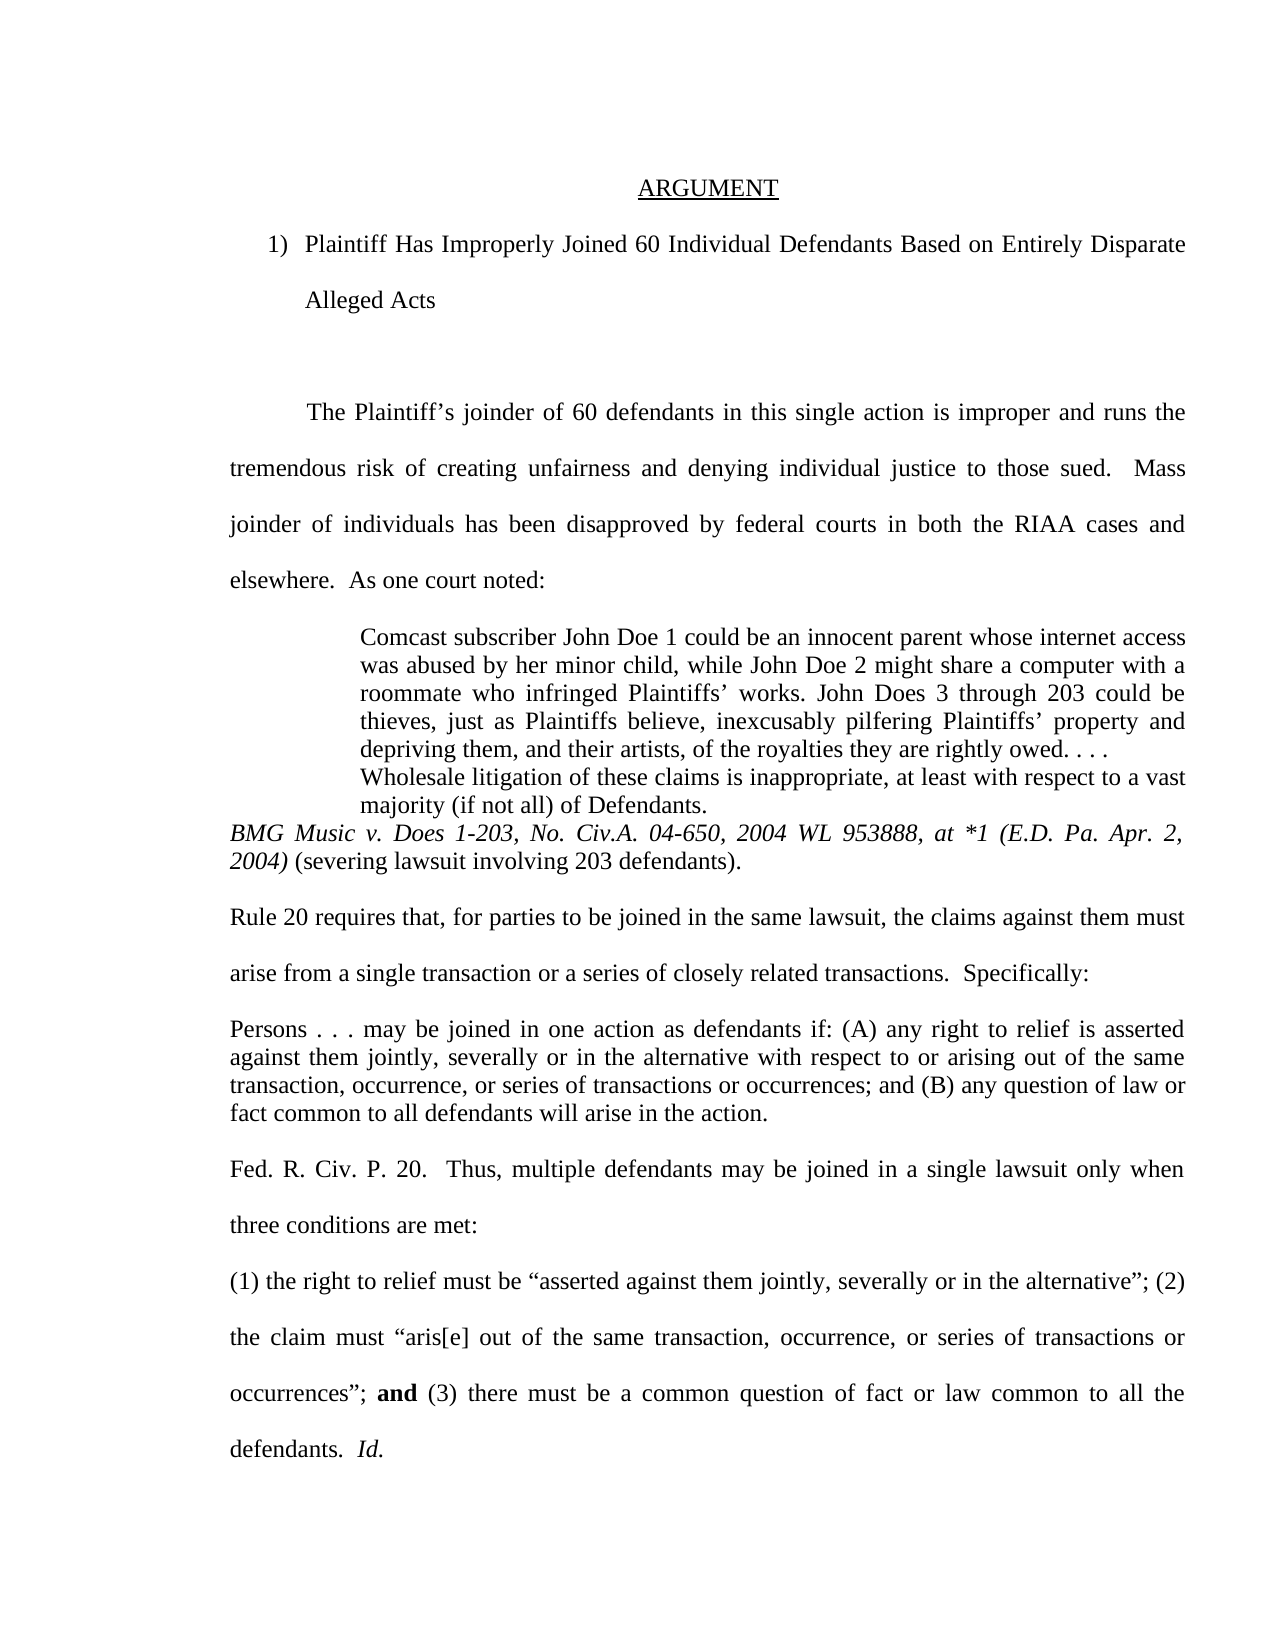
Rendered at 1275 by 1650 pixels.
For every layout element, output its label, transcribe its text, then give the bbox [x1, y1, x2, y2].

text Wholesale litigation of these claims is inappropriate, at least with respect to a vast majority (if not all) of Defendants. [360, 763, 1186, 819]
text Fed. R. Civ. P. 20. Thus, multiple defendants may be joined in a single lawsuit only when three conditions are met: [229, 1155, 1186, 1239]
text (1) the right to relief must be “asserted against them jointly, severally or in the alternative”; (2) the claim must “aris[e] out of the same transaction, occurrence, or series of transactions or occurrences”; and (3) there must be a common question of fact or law common to all the defendants. Id. [229, 1267, 1186, 1463]
text Persons . . . may be joined in one action as defendants if: (A) any right to relief is asserted against them jointly, severally or in the alternative with respect to or arising out of the same transaction, occurrence, or series of transactions or occurrences; and (B) any question of law or fact common to all defendants will arise in the action. [229, 1015, 1186, 1127]
text The Plaintiff’s joinder of 60 defendants in this single action is improper and runs the tremendous risk of creating unfairness and denying individual justice to those sued. Mass joinder of individuals has been disapproved by federal courts in both the RIAA cases and elsewhere. As one court noted: [229, 398, 1186, 594]
list Plaintiff Has Improperly Joined 60 Individual Defendants Based on Entirely Disparate Alleged Acts [267, 230, 1186, 314]
text BMG Music v. Does 1-203, No. Civ.A. 04-650, 2004 WL 953888, at *1 (E.D. Pa. Apr. 2, 2004) (severing lawsuit involving 203 defendants). [229, 819, 1186, 875]
text ARGUMENT [229, 174, 1186, 202]
text Comcast subscriber John Doe 1 could be an innocent parent whose internet access was abused by her minor child, while John Doe 2 might share a computer with a roommate who infringed Plaintiffs’ works. John Does 3 through 203 could be thieves, just as Plaintiffs believe, inexcusably pilfering Plaintiffs’ property and depriving them, and their artists, of the royalties they are rightly owed. . . . [360, 622, 1186, 763]
text Rule 20 requires that, for parties to be joined in the same lawsuit, the claims against them must arise from a single transaction or a series of closely related transactions. Specifically: [229, 903, 1186, 987]
